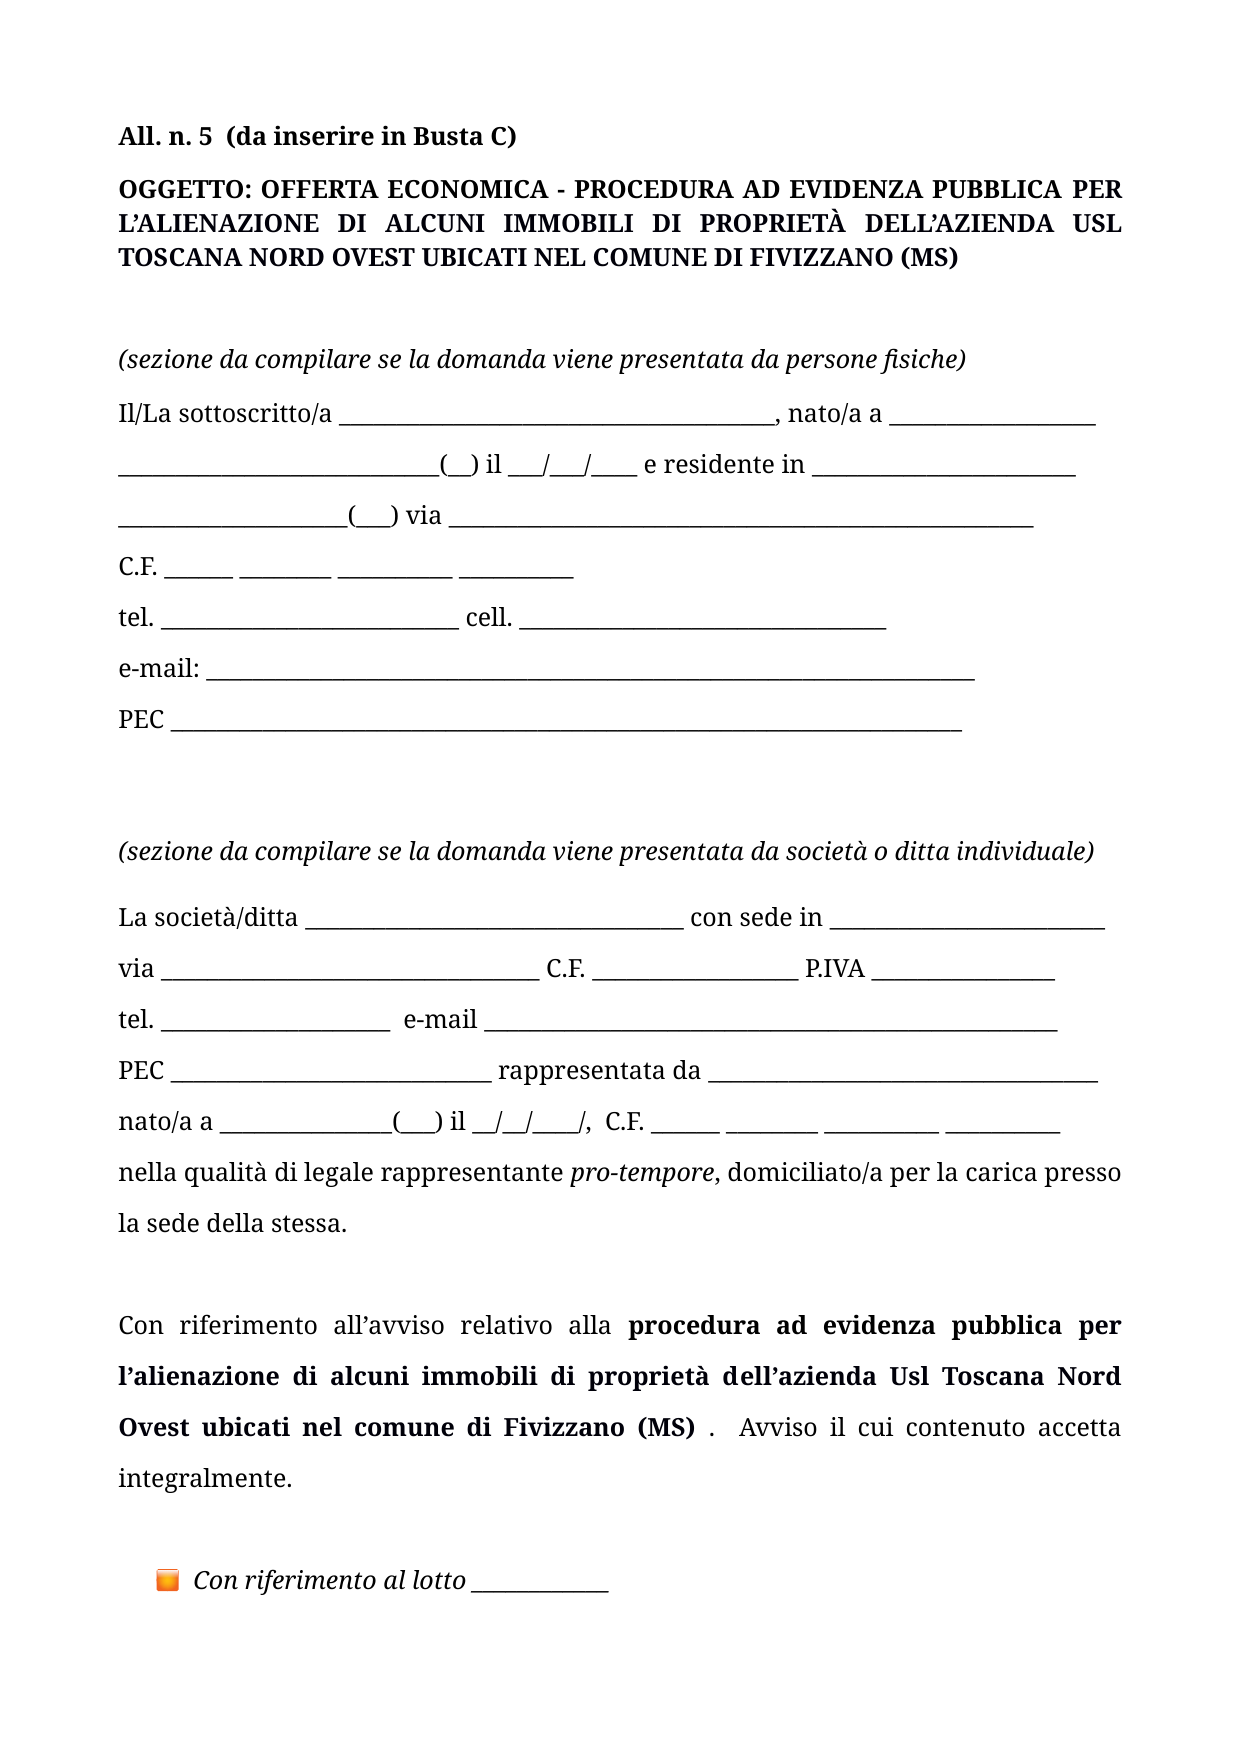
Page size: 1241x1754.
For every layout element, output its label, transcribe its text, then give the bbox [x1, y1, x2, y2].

text nella qualità di legale rappresentante pro-tempore, domiciliato/a per la carica presso la sede della stessa. [118, 1155, 1122, 1240]
text nato/a a _______________(___) il __/__/____/, C.F. ______ ________ __________ __________ [118, 1104, 1122, 1138]
text Con riferimento all’avviso relativo alla procedura ad evidenza pubblica per l’alienazione di alcuni immobili di proprietà dell’azienda Usl Toscana Nord Ovest ubicati nel comune di Fivizzano (MS) . Avviso il cui contenuto accetta integralmente. [118, 1308, 1122, 1495]
text La società/ditta _________________________________ con sede in ________________________ [118, 899, 1122, 933]
text tel. ____________________ e-mail __________________________________________________ [118, 1002, 1122, 1036]
text PEC _____________________________________________________________________ [118, 702, 1122, 736]
text PEC ____________________________ rappresentata da __________________________________ [118, 1053, 1122, 1087]
text All. n. 5 (da inserire in Busta C) [118, 118, 1122, 152]
text tel. __________________________ cell. ________________________________ [118, 600, 1122, 634]
text OGGETTO: OFFERTA ECONOMICA - PROCEDURA AD EVIDENZA PUBBLICA PER L’ALIENAZIONE DI ALCUNI IMMOBILI DI PROPRIETÀ DELL’AZIENDA USL TOSCANA NORD OVEST UBICATI NEL COMUNE DI FIVIZZANO (MS) [118, 172, 1122, 274]
text (sezione da compilare se la domanda viene presentata da società o ditta individuale) [118, 834, 1122, 868]
text via _________________________________ C.F. __________________ P.IVA ________________ [118, 951, 1122, 984]
text Il/La sottoscritto/a ______________________________________, nato/a a __________________ ____________________________(__) il ___/___/____ e residente in _______________________ ____________________(___) via ___________________________________________________ [118, 396, 1122, 532]
list Con riferimento al lotto ____________ [156, 1563, 1122, 1597]
text (sezione da compilare se la domanda viene presentata da persone fisiche) [118, 342, 1122, 376]
text e-mail: ___________________________________________________________________ [118, 651, 1122, 685]
text C.F. ______ ________ __________ __________ [118, 549, 1122, 583]
